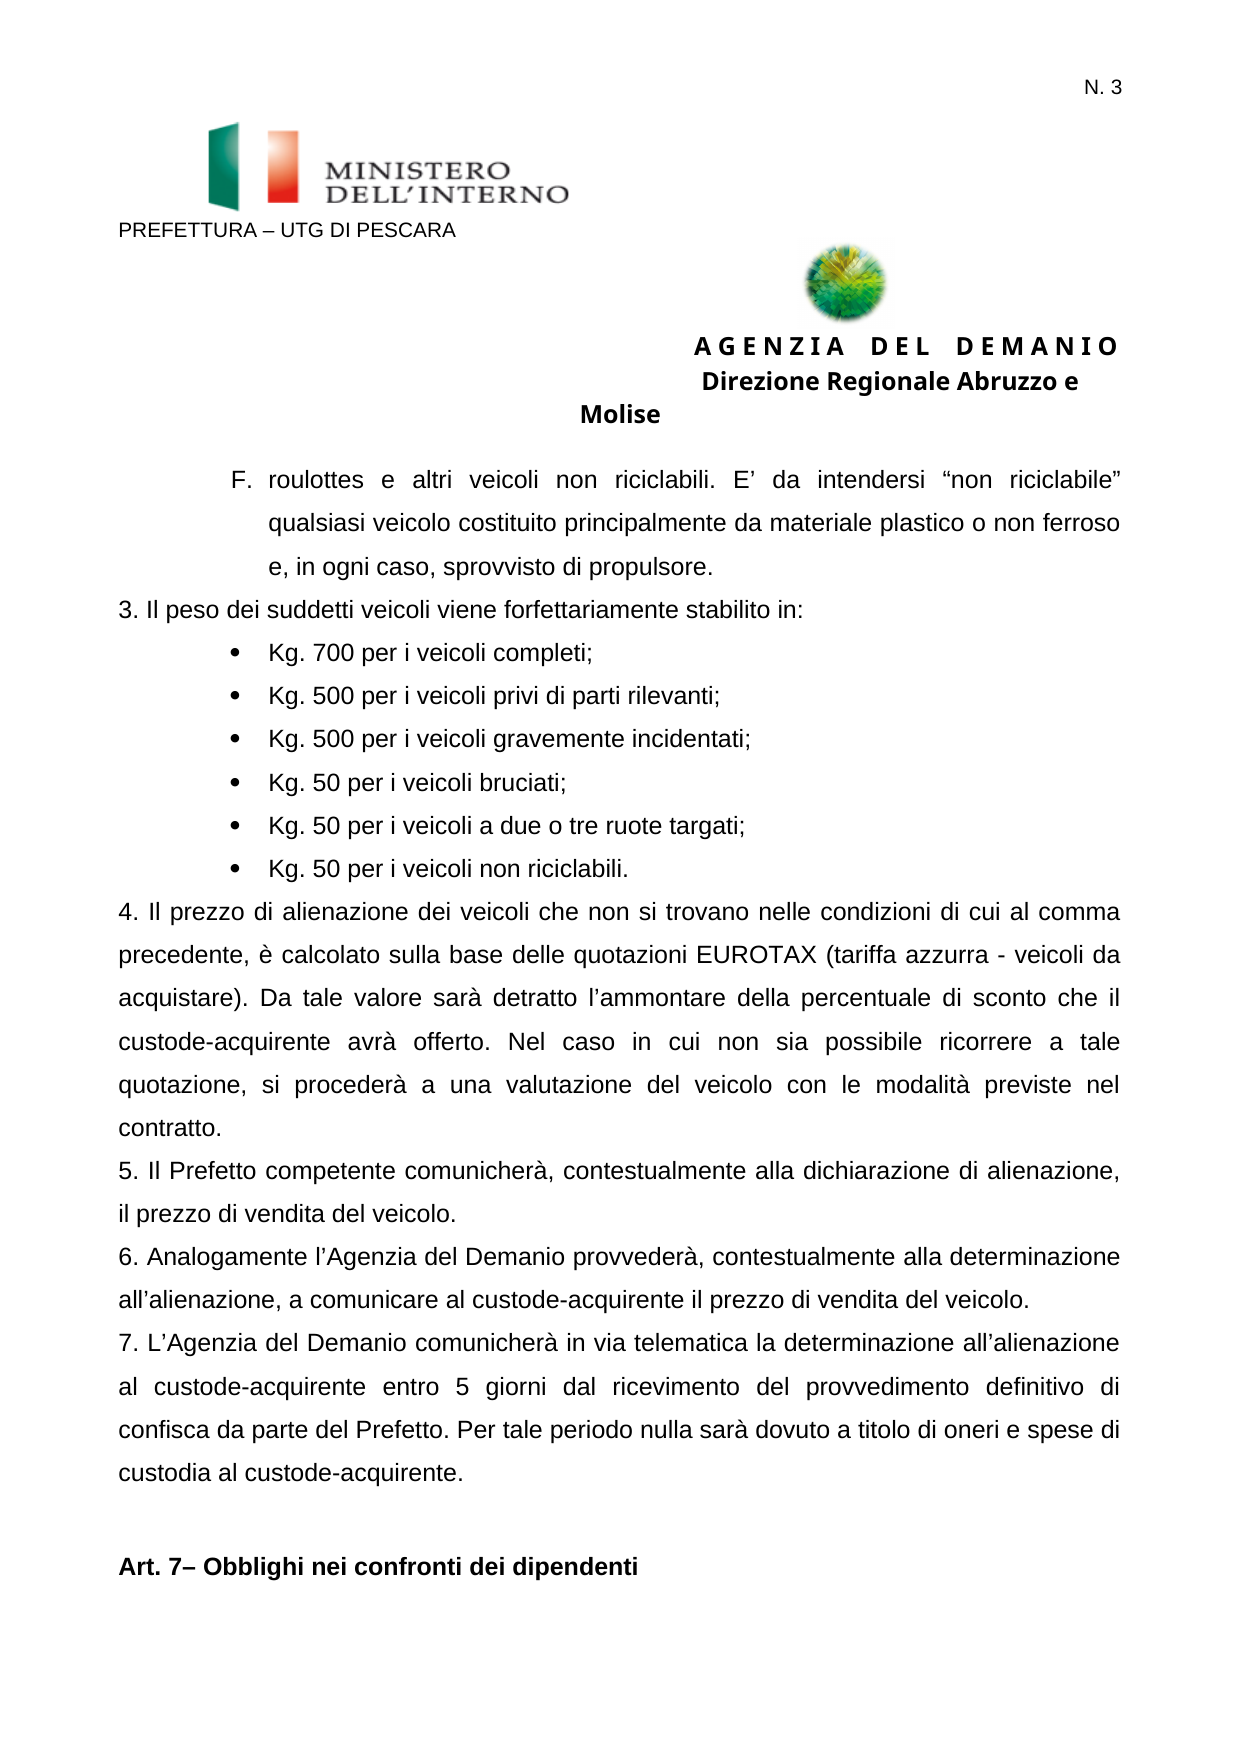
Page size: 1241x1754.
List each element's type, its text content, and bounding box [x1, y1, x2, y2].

list Kg. 50 per i veicoli a due o tre ruote targati; [231, 811, 1122, 839]
list roulottes e altri veicoli non riciclabili. E’ da intendersi “non riciclabile” qualsiasi veicolo costituito principalmente da materiale plastico o non ferroso e, in ogni caso, sprovvisto di propulsore. [231, 465, 1122, 580]
text 3. Il peso dei suddetti veicoli viene forfettariamente stabilito in: [118, 595, 1122, 623]
list Kg. 500 per i veicoli privi di parti rilevanti; [231, 681, 1122, 710]
text 6. Analogamente l’Agenzia del Demanio provvederà, contestualmente alla determinazione all’alienazione, a comunicare al custode-acquirente il prezzo di vendita del veicolo. [118, 1242, 1122, 1314]
text 4. Il prezzo di alienazione dei veicoli che non si trovano nelle condizioni di cui al comma precedente, è calcolato sulla base delle quotazioni EUROTAX (tariffa azzurra - veicoli da acquistare). Da tale valore sarà detratto l’ammontare della percentuale di sconto che il custode-acquirente avrà offerto. Nel caso in cui non sia possibile ricorrere a tale quotazione, si procederà a una valutazione del veicolo con le modalità previste nel contratto. [118, 897, 1122, 1142]
list Kg. 50 per i veicoli non riciclabili. [231, 854, 1122, 883]
text 7. L’Agenzia del Demanio comunicherà in via telematica la determinazione all’alienazione al custode-acquirente entro 5 giorni dal ricevimento del provvedimento definitivo di confisca da parte del Prefetto. Per tale periodo nulla sarà dovuto a titolo di oneri e spese di custodia al custode-acquirente. [118, 1328, 1122, 1487]
text 5. Il Prefetto competente comunicherà, contestualmente alla dichiarazione di alienazione, il prezzo di vendita del veicolo. [118, 1156, 1122, 1228]
list Kg. 500 per i veicoli gravemente incidentati; [231, 724, 1122, 753]
text Art. 7– Obblighi nei confronti dei dipendenti [118, 1552, 1122, 1581]
list Kg. 700 per i veicoli completi; [231, 638, 1122, 667]
list Kg. 50 per i veicoli bruciati; [231, 767, 1122, 796]
